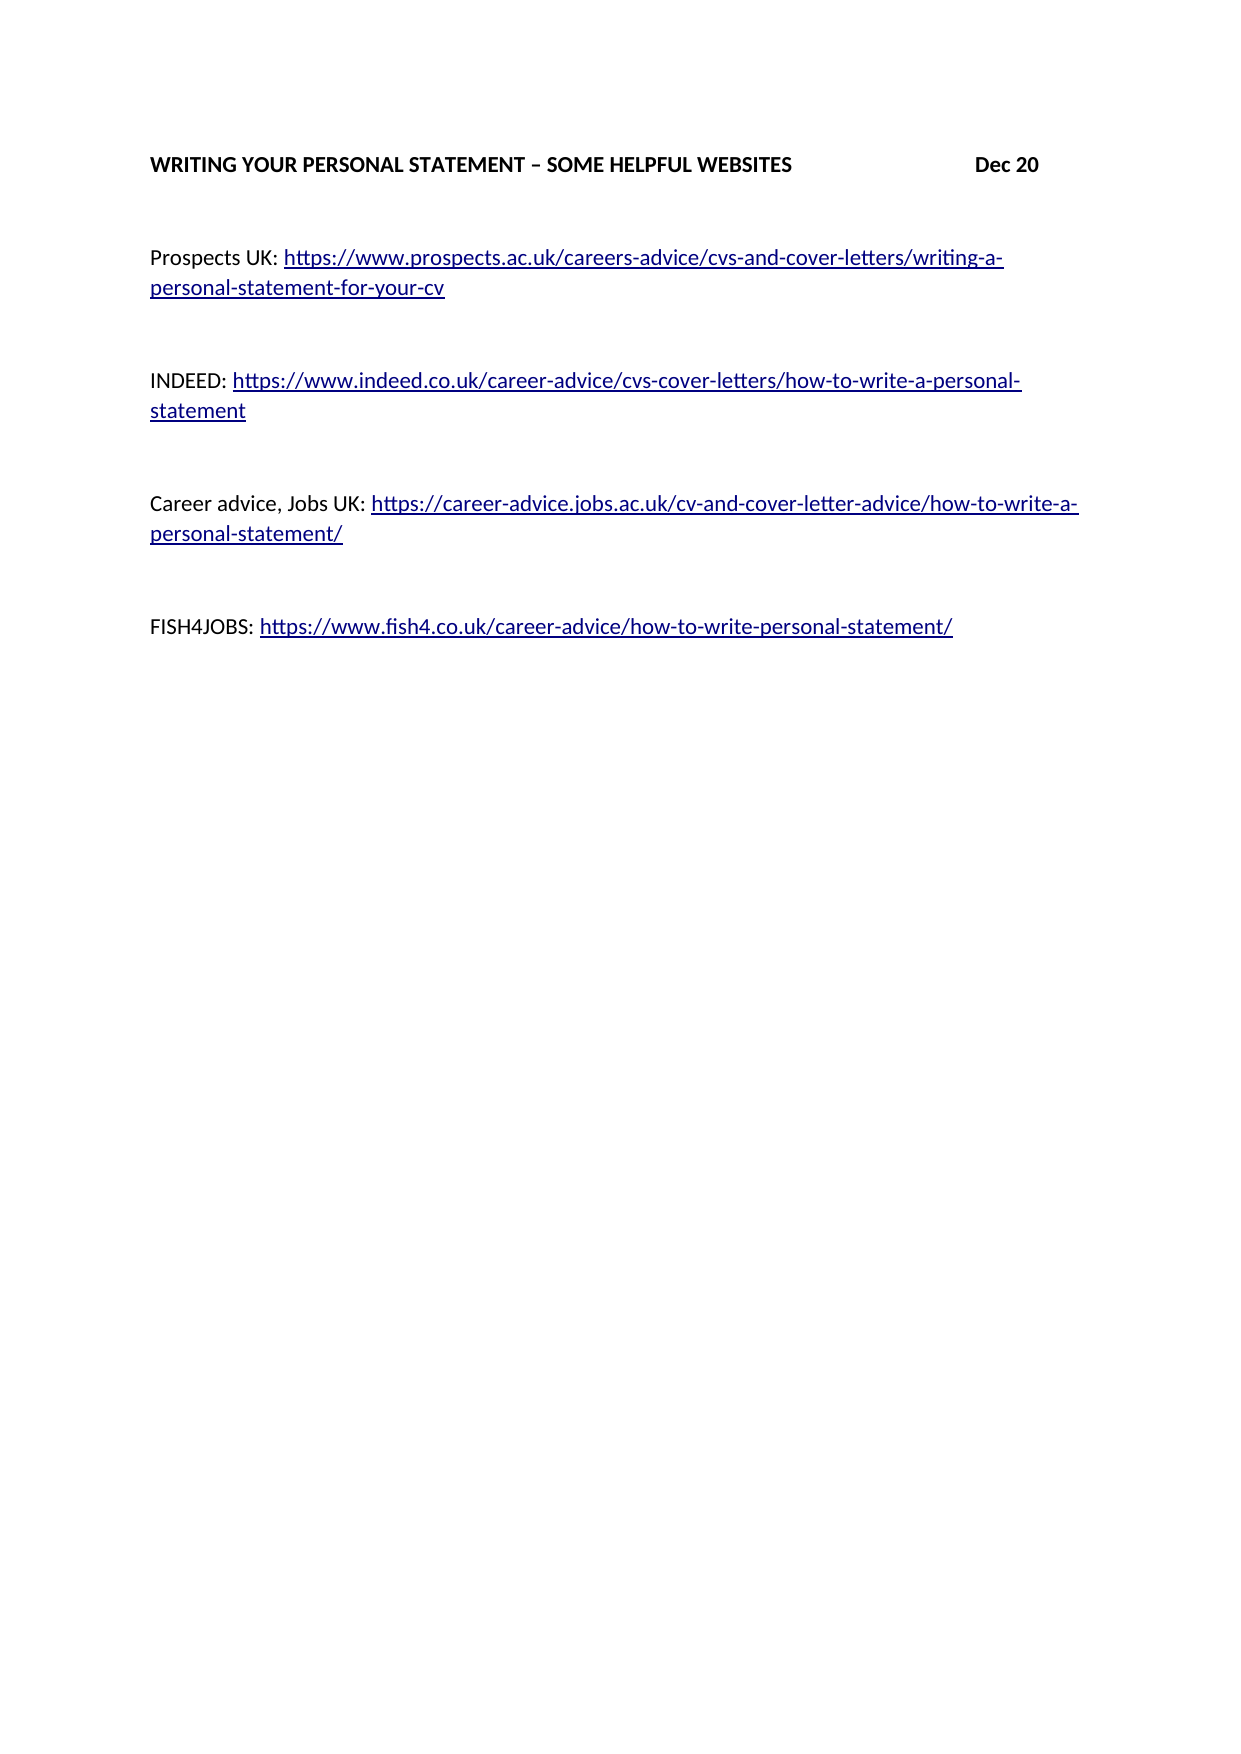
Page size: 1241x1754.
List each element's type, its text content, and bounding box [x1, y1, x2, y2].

text WRITING YOUR PERSONAL STATEMENT – SOME HELPFUL WEBSITES Dec 20 [150, 150, 1090, 178]
text INDEED: https://www.indeed.co.uk/career-advice/cvs-cover-letters/how-to-write-a-personal-statement [150, 366, 1090, 424]
text Career advice, Jobs UK: https://career-advice.jobs.ac.uk/cv-and-cover-letter-advice/how-to-write-a-personal-statement/ [150, 489, 1090, 547]
text Prospects UK: https://www.prospects.ac.uk/careers-advice/cvs-and-cover-letters/writing-a-personal-statement-for-your-cv [150, 243, 1090, 301]
text FISH4JOBS: https://www.fish4.co.uk/career-advice/how-to-write-personal-statement/ [150, 612, 1090, 640]
